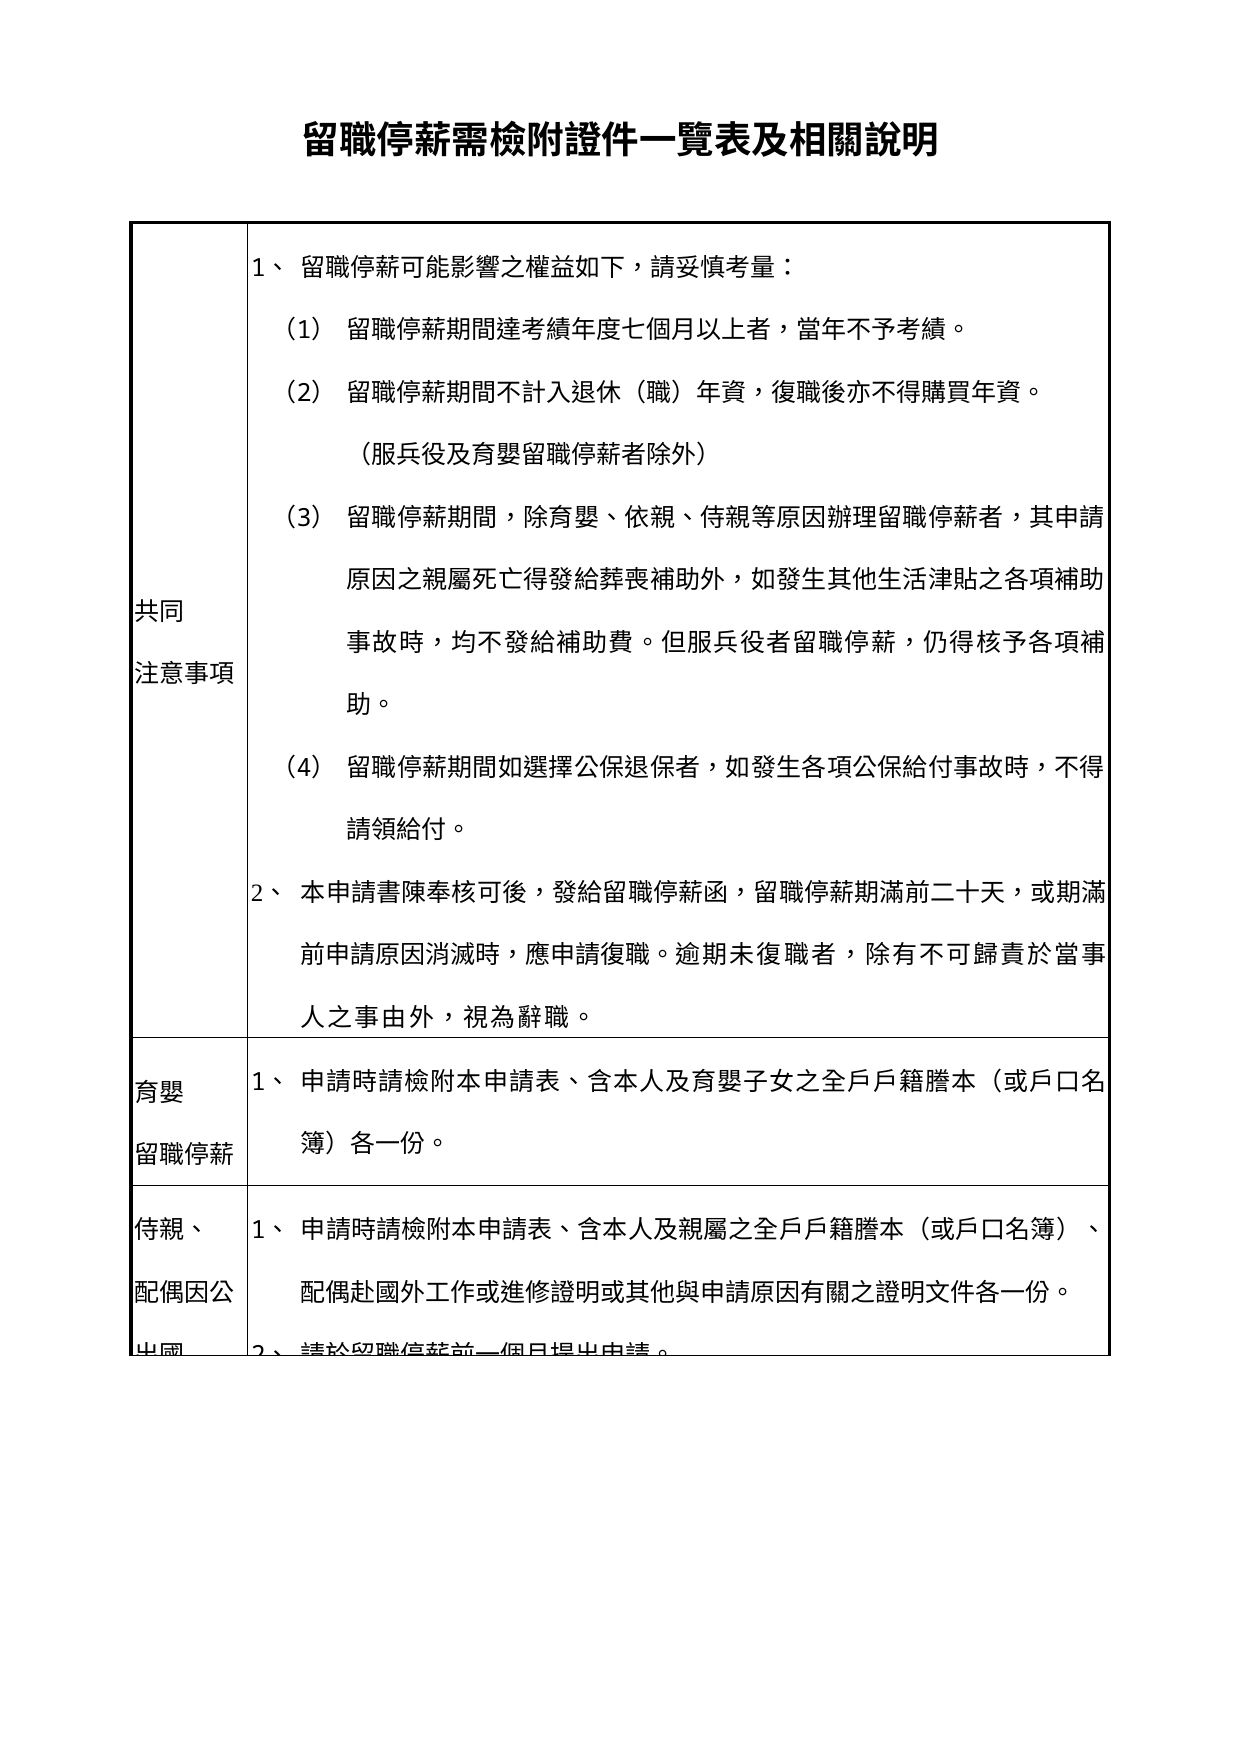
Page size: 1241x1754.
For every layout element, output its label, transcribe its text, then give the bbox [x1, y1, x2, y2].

table_header 留職停薪可能影響之權益如下，請妥慎考量： 留職停薪期間達考績年度七個月以上者，當年不予考績。 留職停薪期間不計入退休（職）年資，復職後亦不得購買年資。 （服兵役及育嬰留職停薪者除外） 留職停薪期間，除育嬰、依親、侍親等原因辦理留職停薪者，其申請原因之親屬死亡得發給葬喪補助外，如發生其他生活津貼之各項補助事故時，均不發給補助費。但服兵役者留職停薪，仍得核予各項補助。 留職停薪期間如選擇公保退保者，如發生各項公保給付事故時，不得請領給付。 本申請書陳奉核可後，發給留職停薪函，留職停薪期滿前二十天，或期滿前申請原因消滅時，應申請復職。逾期未復職者，除有不可歸責於當事人之事由外，視為辭職。 [248, 224, 1108, 1036]
table_cell 育嬰 留職停薪 [133, 1038, 247, 1185]
table_cell 申請時請檢附本申請表、含本人及育嬰子女之全戶戶籍謄本（或戶口名簿）各一份。 除接續產假申請者外，請於留職停薪前一個月提出申請。 [248, 1038, 1108, 1185]
table_header 共同 注意事項 [133, 224, 247, 1036]
table_cell 申請時請檢附本申請表、含本人及親屬之全戶戶籍謄本（或戶口名簿）、配偶赴國外工作或進修證明或其他與申請原因有關之證明文件各一份。 請於留職停薪前一個月提出申請。 [248, 1186, 1108, 1354]
table_cell 侍親、 配偶因公出國 留職停薪 [133, 1186, 247, 1354]
text 留職停薪需檢附證件一覽表及相關說明 [187, 96, 1053, 158]
